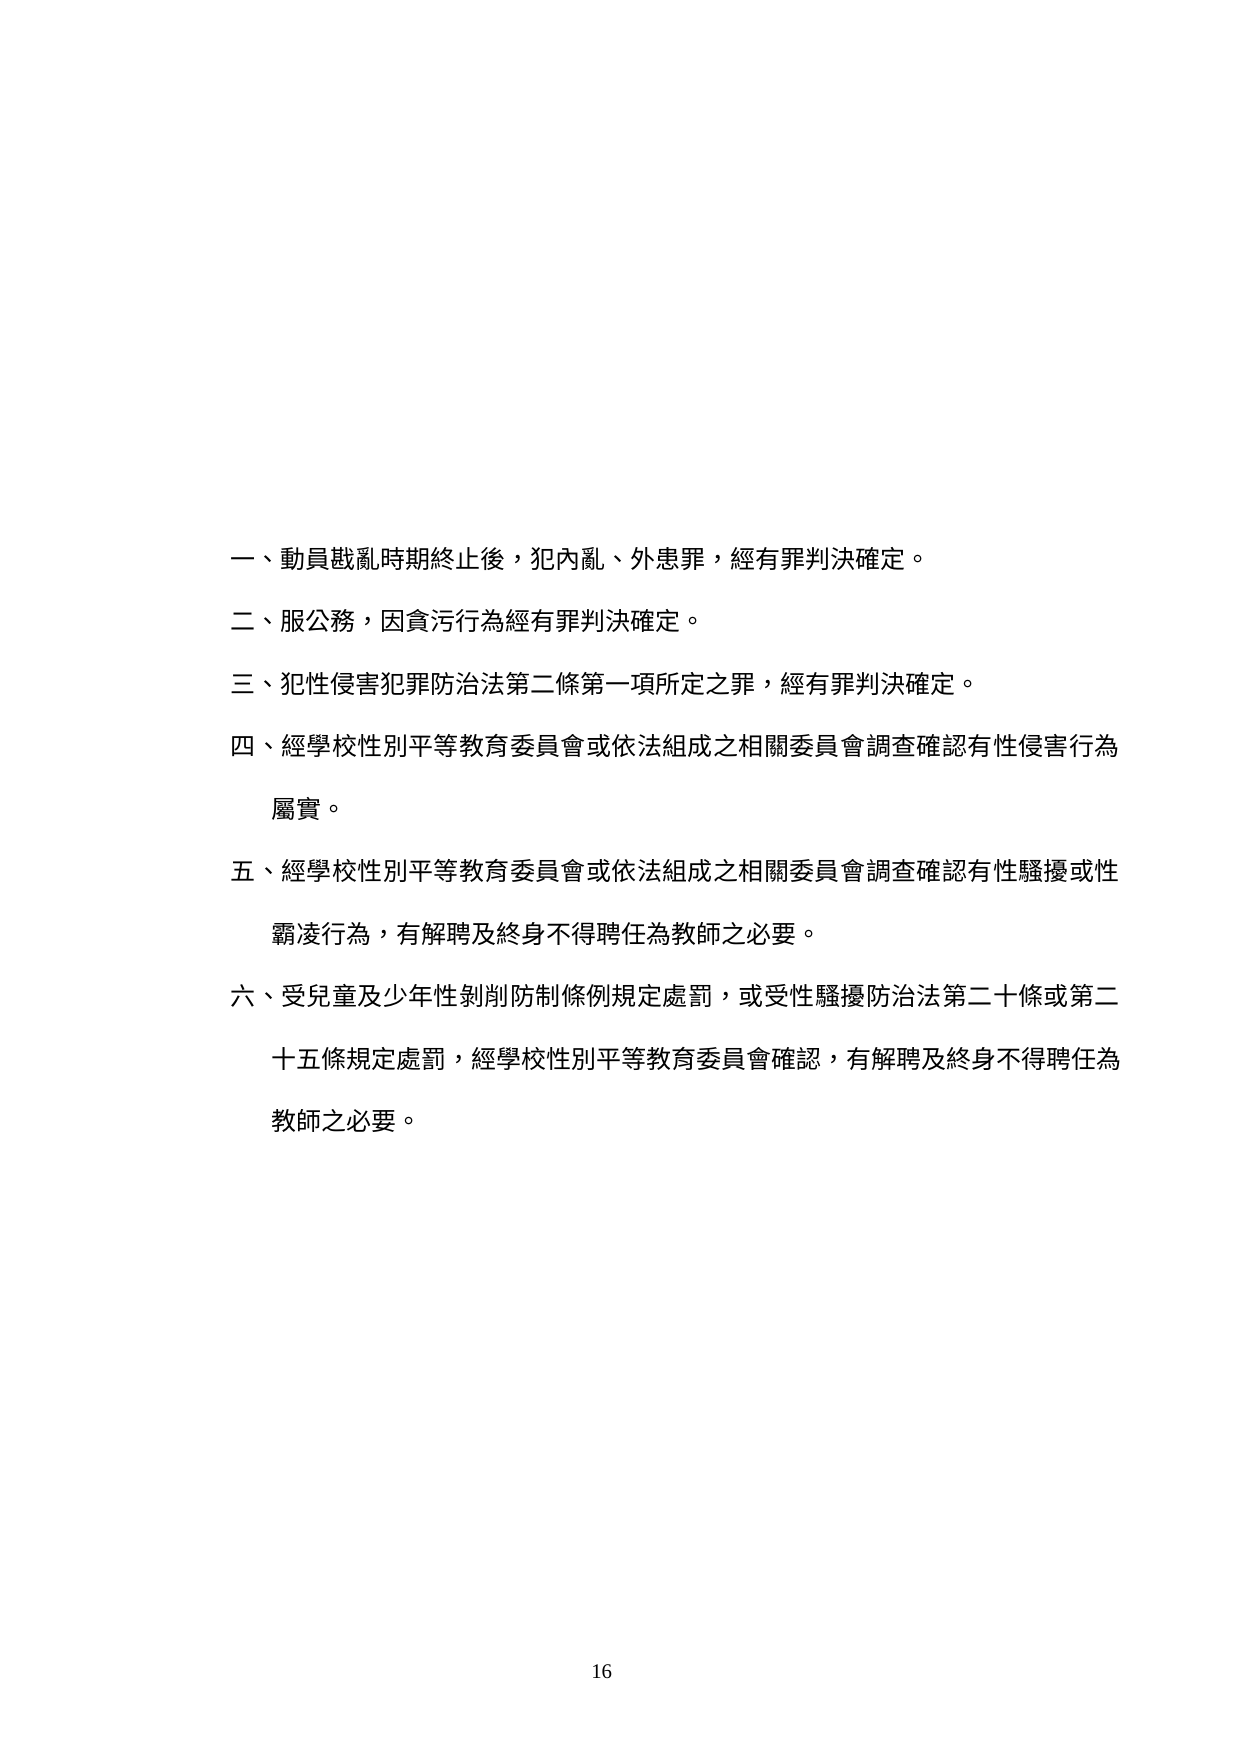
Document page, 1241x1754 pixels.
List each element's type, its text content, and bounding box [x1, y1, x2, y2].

text 三、犯性侵害犯罪防治法第二條第一項所定之罪，經有罪判決確定。 [230, 641, 1122, 703]
text 四、經學校性別平等教育委員會或依法組成之相關委員會調查確認有性侵害行為屬實。 [230, 703, 1122, 828]
text 六、受兒童及少年性剝削防制條例規定處罰，或受性騷擾防治法第二十條或第二十五條規定處罰，經學校性別平等教育委員會確認，有解聘及終身不得聘任為教師之必要。 [230, 953, 1122, 1141]
text 一、動員戡亂時期終止後，犯內亂、外患罪，經有罪判決確定。 [230, 516, 1122, 578]
text 五、經學校性別平等教育委員會或依法組成之相關委員會調查確認有性騷擾或性霸凌行為，有解聘及終身不得聘任為教師之必要。 [230, 828, 1122, 953]
text 二、服公務，因貪污行為經有罪判決確定。 [230, 578, 1122, 641]
